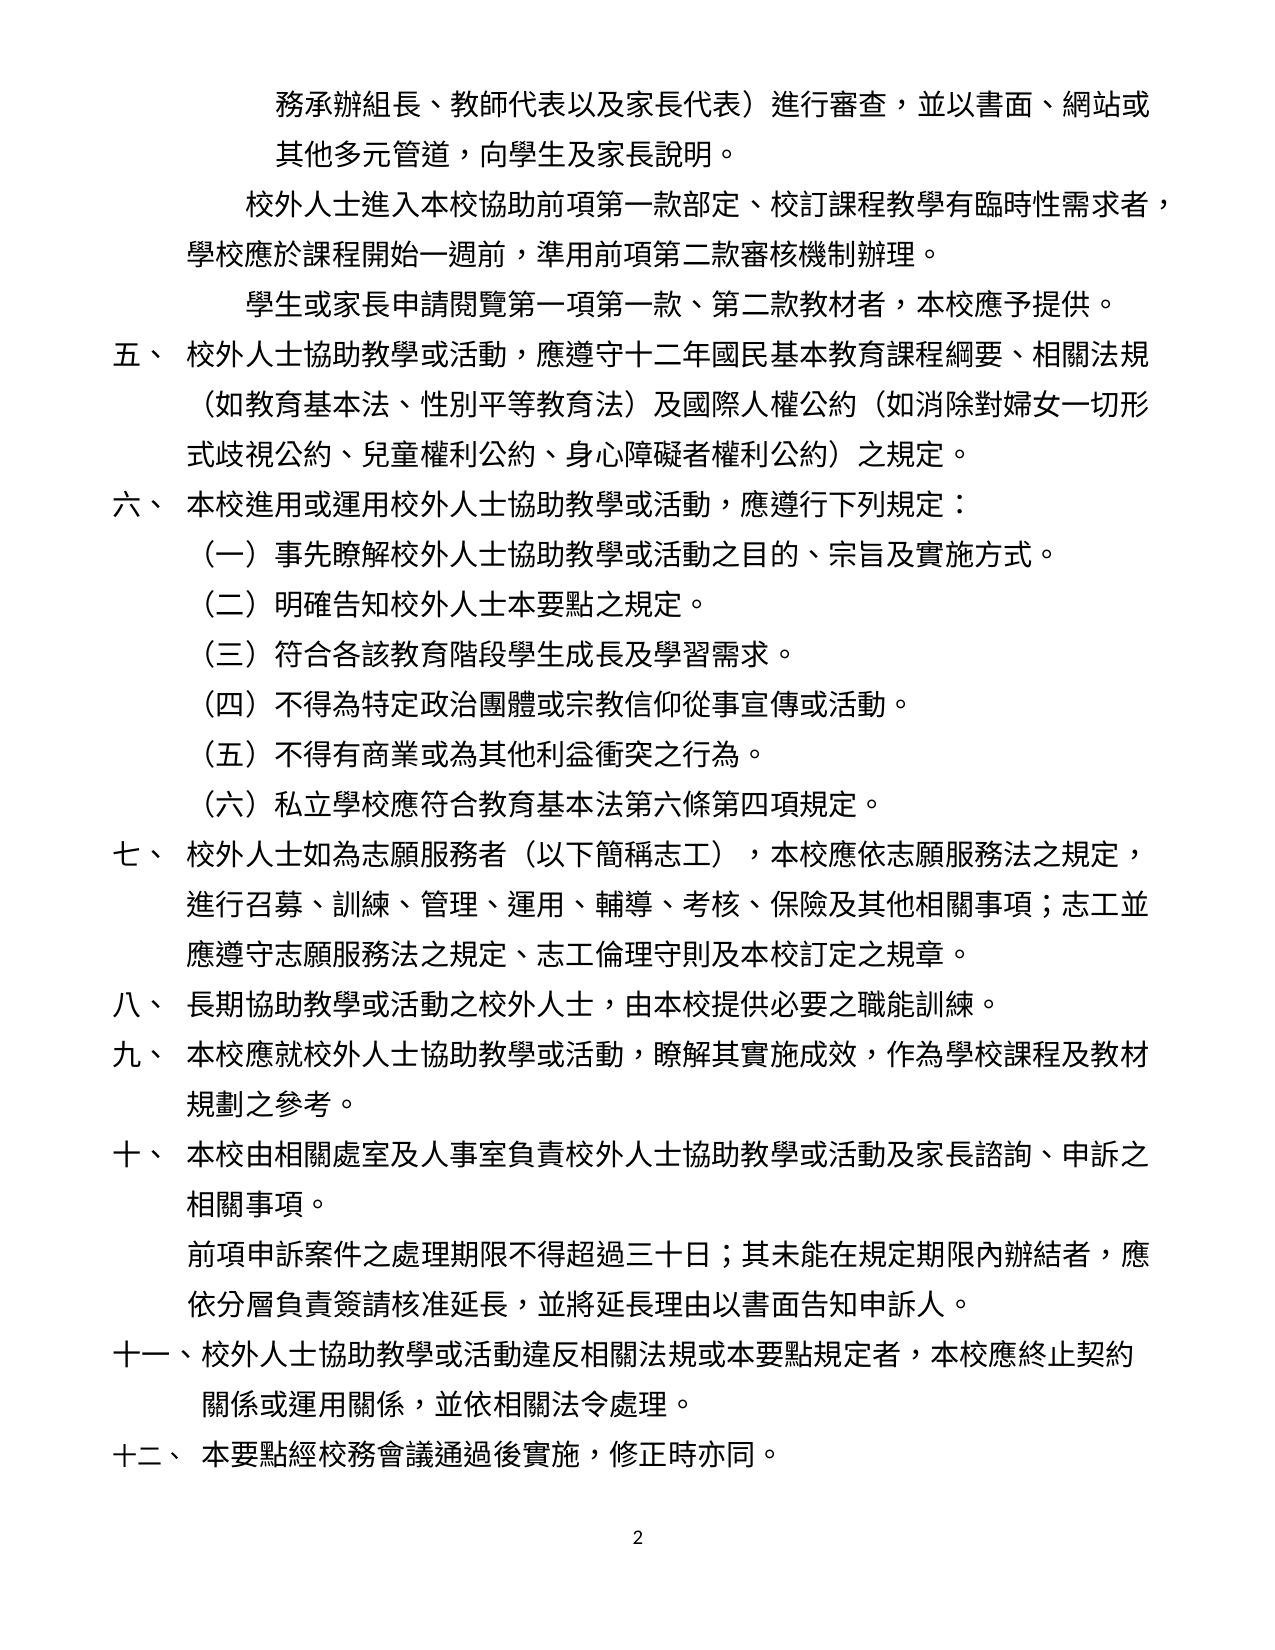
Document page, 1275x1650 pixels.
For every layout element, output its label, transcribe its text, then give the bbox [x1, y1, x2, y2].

list 本校應就校外人士協助教學或活動，瞭解其實施成效，作為學校課程及教材規劃之參考。 [112, 1025, 1162, 1125]
text （一）事先瞭解校外人士協助教學或活動之目的、宗旨及實施方式。 [186, 525, 1162, 575]
text （二）明確告知校外人士本要點之規定。 [186, 575, 1162, 625]
list 校外人士協助教學或活動違反相關法規或本要點規定者，本校應終止契約關係或運用關係，並依相關法令處理。 [112, 1325, 1162, 1425]
text 校外人士進入本校協助前項第一款部定、校訂課程教學有臨時性需求者，學校應於課程開始一週前，準用前項第二款審核機制辦理。 [186, 175, 1162, 275]
list 本校進用或運用校外人士協助教學或活動，應遵行下列規定： [112, 475, 1162, 525]
text （五）不得有商業或為其他利益衝突之行為。 [186, 725, 1162, 775]
text （四）不得為特定政治團體或宗教信仰從事宣傳或活動。 [186, 675, 1162, 725]
list 校外人士如為志願服務者（以下簡稱志工），本校應依志願服務法之規定，進行召募、訓練、管理、運用、輔導、考核、保險及其他相關事項；志工並應遵守志願服務法之規定、志工倫理守則及本校訂定之規章。 [112, 825, 1162, 975]
list 校外人士協助教學或活動，應遵守十二年國民基本教育課程綱要、相關法規（如教育基本法、性別平等教育法）及國際人權公約（如消除對婦女一切形式歧視公約、兒童權利公約、身心障礙者權利公約）之規定。 [112, 325, 1162, 475]
text 務承辦組長、教師代表以及家長代表）進行審查，並以書面、網站或其他多元管道，向學生及家長說明。 [186, 75, 1162, 175]
list 長期協助教學或活動之校外人士，由本校提供必要之職能訓練。 [112, 975, 1162, 1025]
list 本校由相關處室及人事室負責校外人士協助教學或活動及家長諮詢、申訴之相關事項。 [112, 1125, 1162, 1225]
text 學生或家長申請閱覽第一項第一款、第二款教材者，本校應予提供。 [186, 275, 1162, 325]
text 前項申訴案件之處理期限不得超過三十日；其未能在規定期限內辦結者，應依分層負責簽請核准延長，並將延長理由以書面告知申訴人。 [187, 1225, 1162, 1325]
text （三）符合各該教育階段學生成長及學習需求。 [186, 625, 1162, 675]
text （六）私立學校應符合教育基本法第六條第四項規定。 [186, 775, 1162, 825]
list 本要點經校務會議通過後實施，修正時亦同。 [112, 1425, 1162, 1475]
